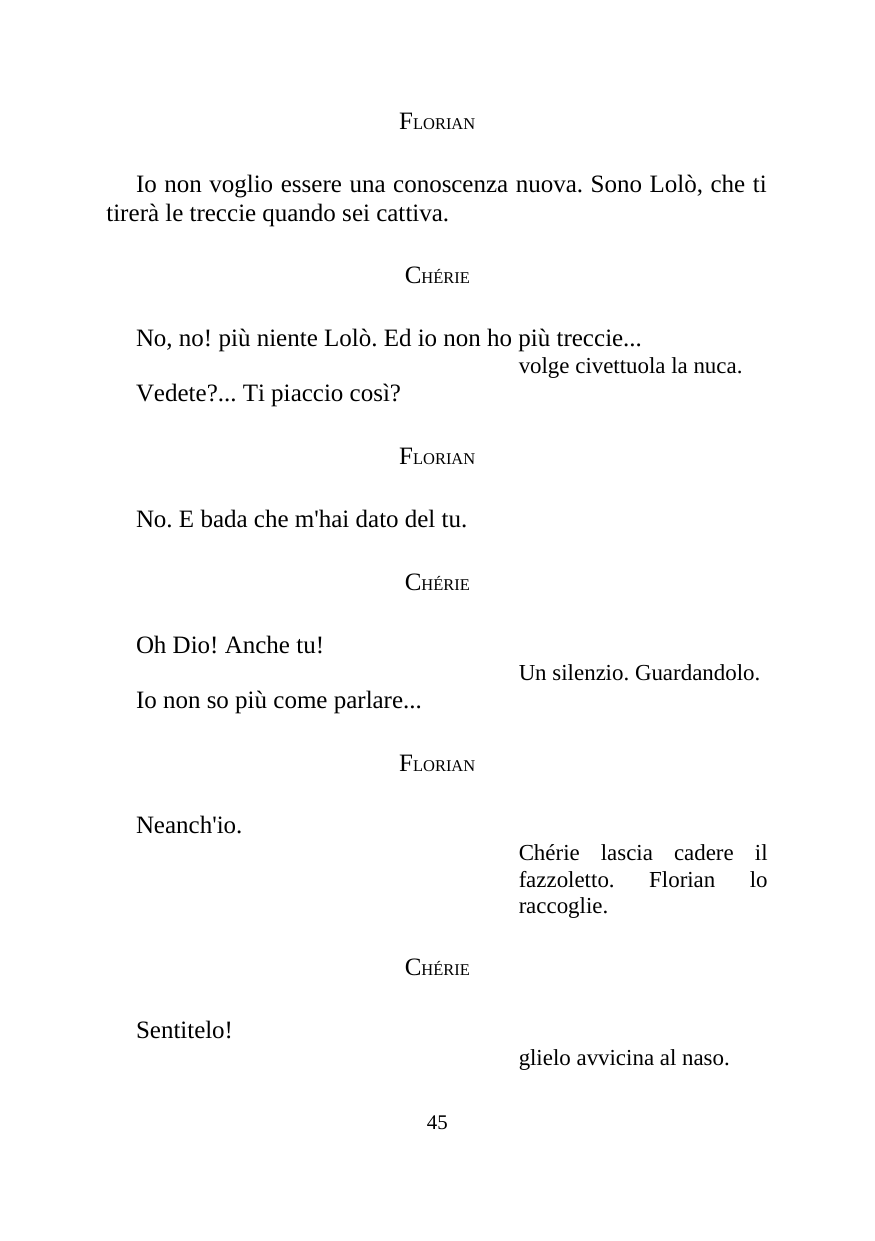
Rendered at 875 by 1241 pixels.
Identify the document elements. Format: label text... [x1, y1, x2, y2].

text Chérie [106, 567, 768, 596]
text Chérie [106, 952, 768, 981]
text No, no! più niente Lolò. Ed io non ho più treccie... [106, 323, 768, 352]
text Neanch'io. [106, 811, 768, 839]
text Chérie [106, 261, 768, 289]
text Florian [106, 441, 768, 470]
text Florian [106, 106, 768, 135]
text volge civettuola la nuca. [518, 352, 768, 378]
text No. E bada che m'hai dato del tu. [106, 504, 768, 533]
text Io non voglio essere una conoscenza nuova. Sono Lolò, che ti tirerà le treccie quando sei cattiva. [106, 169, 768, 227]
text Oh Dio! Anche tu! [106, 630, 768, 658]
text Chérie lascia cadere il fazzoletto. Florian lo raccoglie. [518, 839, 768, 918]
text Un silenzio. Guardandolo. [518, 658, 768, 685]
text glielo avvicina al naso. [518, 1044, 768, 1070]
text Florian [106, 748, 768, 776]
text Vedete?... Ti piaccio così? [106, 378, 768, 407]
text Io non so più come parlare... [106, 685, 768, 714]
text Sentitelo! [106, 1015, 768, 1044]
